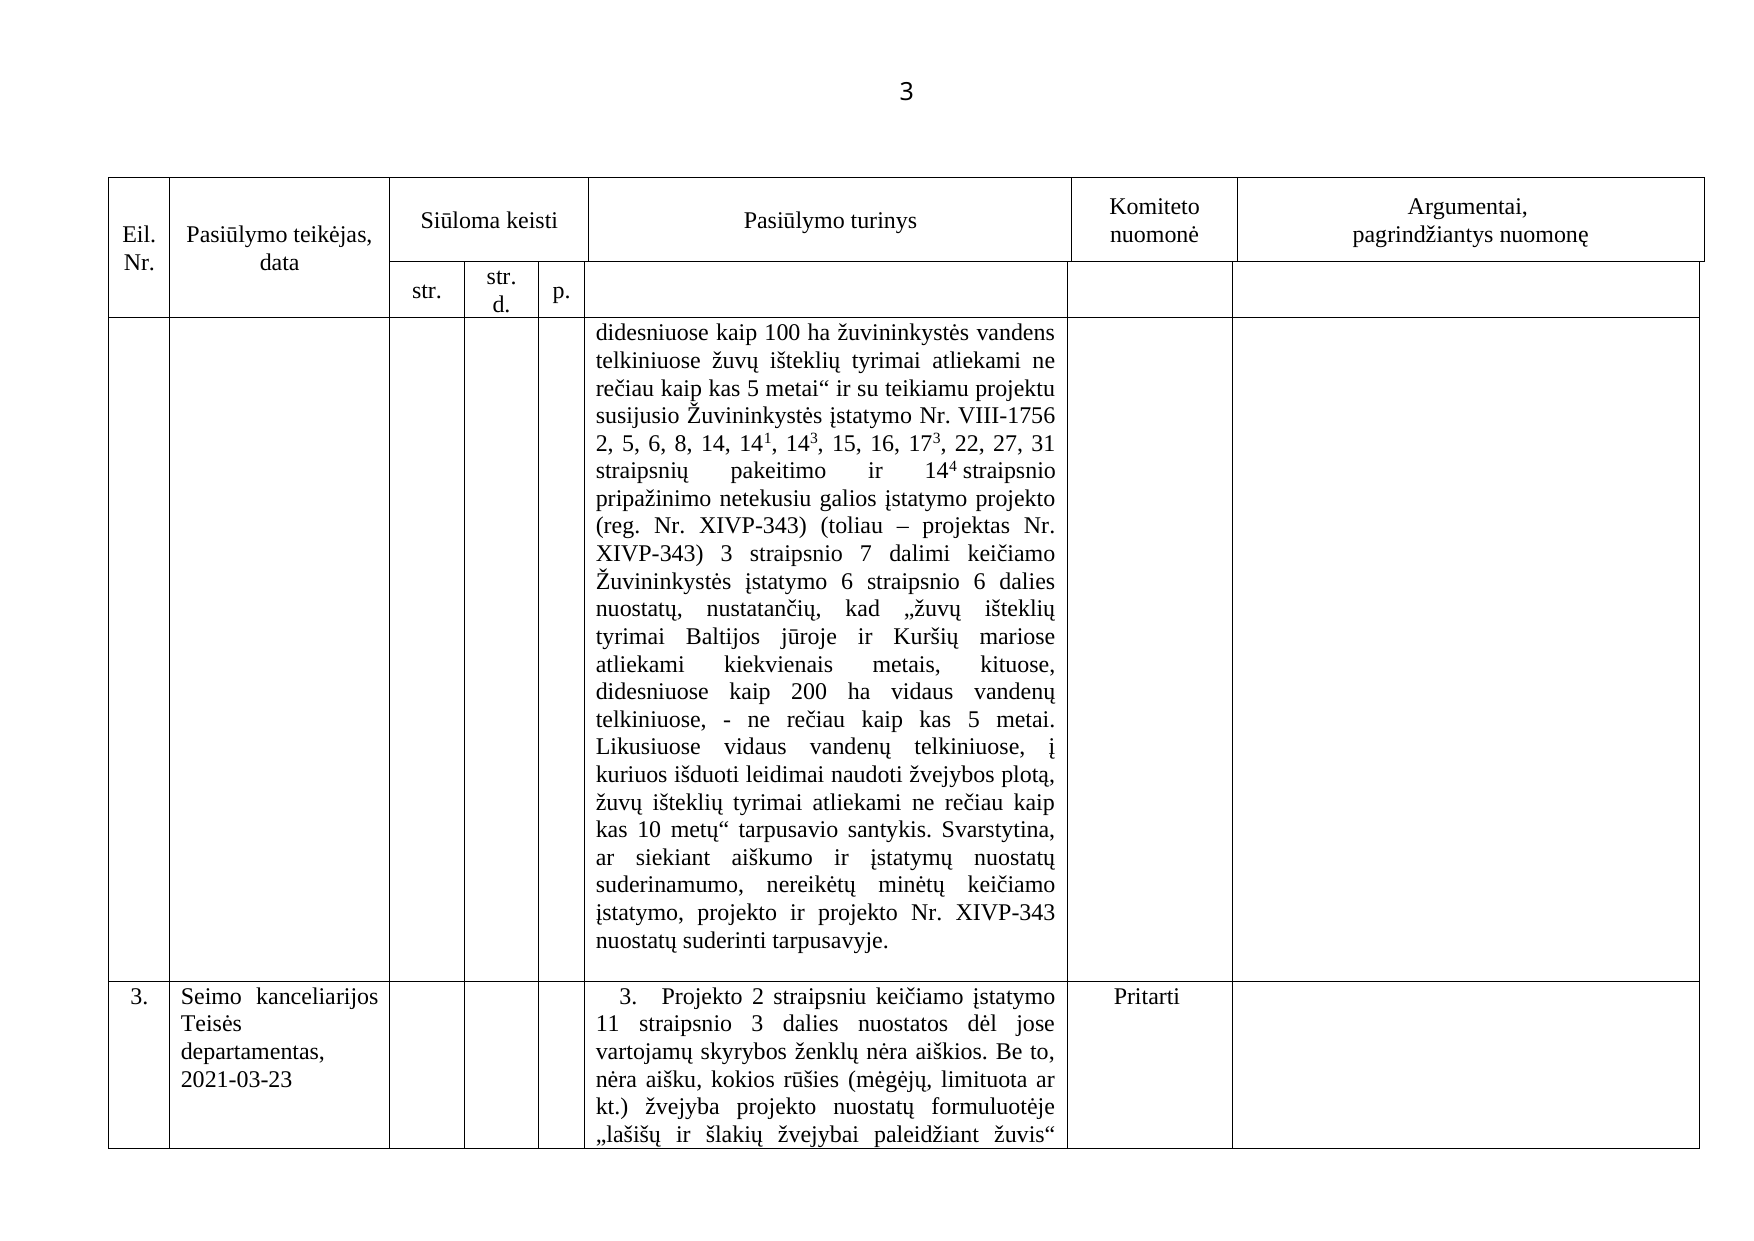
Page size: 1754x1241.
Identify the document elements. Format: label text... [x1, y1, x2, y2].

table_cell [1233, 262, 1699, 317]
table_header Pasiūlymo teikėjas, data [170, 178, 389, 317]
table_cell str. [390, 262, 464, 317]
table_cell [1068, 262, 1232, 317]
table_cell [465, 982, 538, 1147]
table_cell [1233, 318, 1699, 981]
table_cell [539, 318, 584, 981]
table_header Argumentai, pagrindžiantys nuomonę [1238, 178, 1704, 261]
table_cell [390, 982, 464, 1147]
table_cell str. d. [465, 262, 538, 317]
table_cell 3. Projekto 2 straipsniu keičiamo įstatymo 11 straipsnio 3 dalies nuostatos dėl jose vartojamų skyrybos ženklų nėra aiškios. Be to, nėra aišku, kokios rūšies (mėgėjų, limituota ar kt.) žvejyba projekto nuostatų formuluotėje „lašišų ir šlakių žvejybai paleidžiant žuvis“ [585, 982, 1067, 1147]
table_cell 3. [109, 982, 169, 1147]
table_cell [539, 982, 584, 1147]
table_header Siūloma keisti [390, 178, 588, 261]
table_cell [109, 318, 169, 981]
table_header Eil. Nr. [109, 178, 169, 317]
table_cell [1700, 317, 1704, 981]
table_cell [1700, 262, 1704, 317]
table_cell [170, 318, 389, 981]
table_cell [465, 318, 538, 981]
table_cell p. [539, 262, 584, 317]
table_header Komiteto nuomonė [1072, 178, 1237, 261]
table_header Pasiūlymo turinys [589, 178, 1071, 261]
table_cell [1700, 981, 1704, 1147]
table_cell didesniuose kaip 100 ha žuvininkystės vandens telkiniuose žuvų išteklių tyrimai atliekami ne rečiau kaip kas 5 metai“ ir su teikiamu projektu susijusio Žuvininkystės įstatymo Nr. VIII-1756 2, 5, 6, 8, 14, 141, 143, 15, 16, 173, 22, 27, 31 straipsnių pakeitimo ir 144 straipsnio pripažinimo netekusiu galios įstatymo projekto (reg. Nr. XIVP-343) (toliau – projektas Nr. XIVP-343) 3 straipsnio 7 dalimi keičiamo Žuvininkystės įstatymo 6 straipsnio 6 dalies nuostatų, nustatančių, kad „žuvų išteklių tyrimai Baltijos jūroje ir Kuršių mariose atliekami kiekvienais metais, kituose, didesniuose kaip 200 ha vidaus vandenų telkiniuose, - ne rečiau kaip kas 5 metai. Likusiuose vidaus vandenų telkiniuose, į kuriuos išduoti leidimai naudoti žvejybos plotą, žuvų išteklių tyrimai atliekami ne rečiau kaip kas 10 metų“ tarpusavio santykis. Svarstytina, ar siekiant aiškumo ir įstatymų nuostatų suderinamumo, nereikėtų minėtų keičiamo įstatymo, projekto ir projekto Nr. XIVP-343 nuostatų suderinti tarpusavyje. [585, 318, 1067, 981]
table_cell Pritarti [1068, 982, 1232, 1147]
table_cell [390, 318, 464, 981]
table_cell Seimo kanceliarijos Teisės departamentas, 2021-03-23 [170, 982, 389, 1147]
table_cell [1233, 982, 1699, 1147]
table_cell [585, 262, 1067, 317]
table_cell [1068, 318, 1232, 981]
